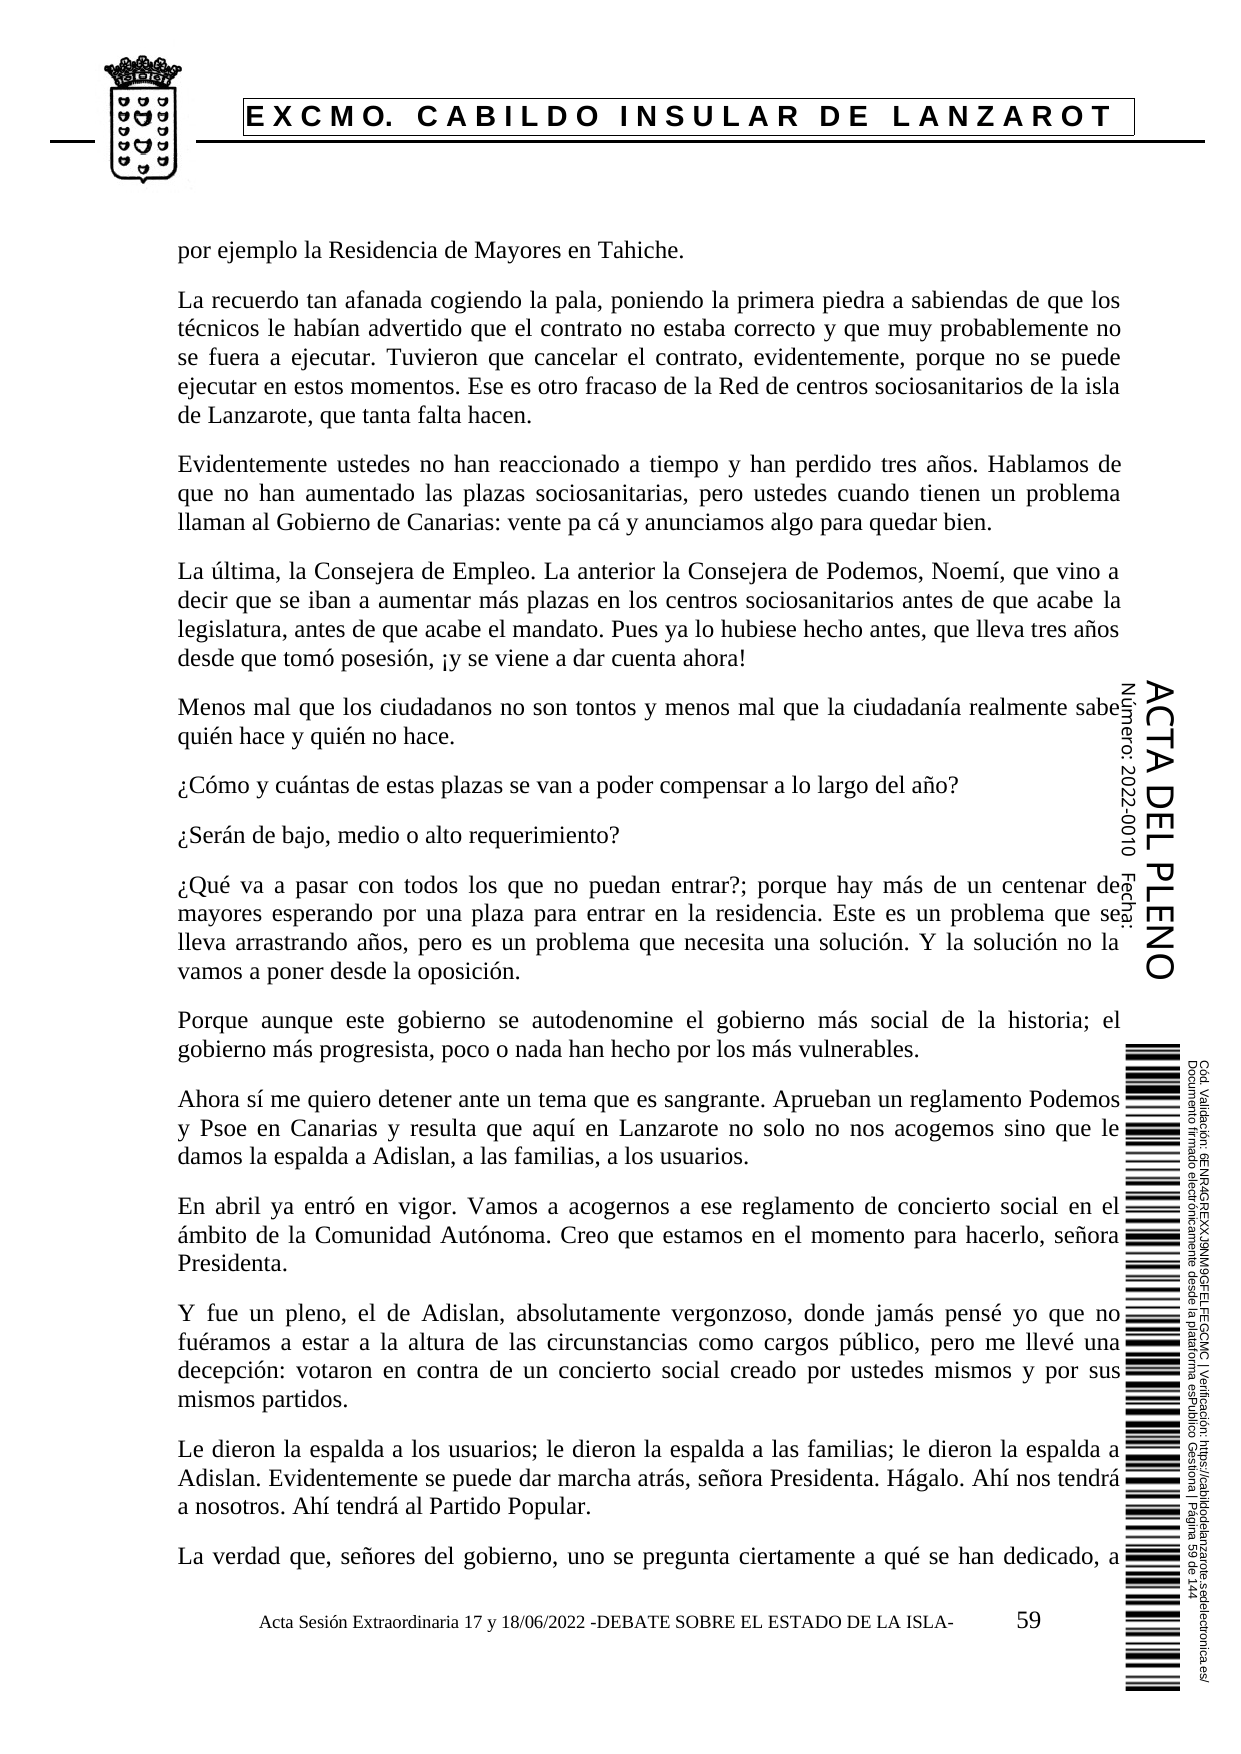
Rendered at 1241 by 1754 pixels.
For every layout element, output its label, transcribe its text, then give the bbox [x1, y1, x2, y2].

text La recuerdo tan afanada cogiendo la pala, poniendo la primera piedra a sabiendas de que los técnicos le habían advertido que el contrato no estaba correcto y que muy probablemente no se fuera a ejecutar. Tuvieron que cancelar el contrato, evidentemente, porque no se puede ejecutar en estos momentos. Ese es otro fracaso de la Red de centros sociosanitarios de la isla de Lanzarote, que tanta falta hacen. [177, 285, 1122, 428]
text Porque aunque este gobierno se autodenomine el gobierno más social de la historia; el gobierno más progresista, poco o nada han hecho por los más vulnerables. [177, 1006, 1121, 1063]
text ACTA DEL PLENO [1140, 849, 1183, 1026]
text Cód. Validación: 6ENR4GREXXJ9NM9GFELFEGCMC | Verificación: https://cabildodelanzarote.sedelectronica.es/ Documento firmado electrónicamente desde la plataforma esPublico Gestiona | Página 59 de 144 [1186, 1060, 1211, 1693]
text ACTA DEL PLENO [1140, 799, 1183, 820]
text Número: 2022-0010 Fecha: 04/11/2022 [1117, 849, 1140, 1026]
text La última, la Consejera de Empleo. La anterior la Consejera de Podemos, Noemí, que vino a decir que se iban a aumentar más plazas en los centros sociosanitarios antes de que acabe la legislatura, antes de que acabe el mandato. Pues ya lo hubiese hecho antes, que lleva tres años desde que tomó posesión, ¡y se viene a dar cuenta ahora! [177, 556, 1121, 671]
text ¿Qué va a pasar con todos los que no puedan entrar?; porque hay más de un centenar de mayores esperando por una plaza para entrar en la residencia. Este es un problema que se lleva arrastrando años, pero es un problema que necesita una solución. Y la solución no la vamos a poner desde la oposición. [177, 870, 1121, 985]
picture [95, 39, 196, 193]
text ACTA DEL PLENO [1140, 681, 1183, 771]
text por ejemplo la Residencia de Mayores en Tahiche. [177, 235, 1190, 264]
text Acta Sesión Extraordinaria 17 y 18/06/2022 -DEBATE SOBRE EL ESTADO DE LA ISLA- 59 [258, 1605, 1125, 1634]
text Le dieron la espalda a los usuarios; le dieron la espalda a las familias; le dieron la espalda a Adislan. Evidentemente se puede dar marcha atrás, señora Presidenta. Hágalo. Ahí nos tendrá a nosotros. Ahí tendrá al Partido Popular. [177, 1434, 1122, 1520]
text En abril ya entró en vigor. Vamos a acogernos a ese reglamento de concierto social en el ámbito de la Comunidad Autónoma. Creo que estamos en el momento para hacerlo, señora Presidenta. [177, 1191, 1121, 1277]
text ¿Serán de bajo, medio o alto requerimiento? [177, 820, 1190, 849]
text Menos mal que los ciudadanos no son tontos y menos mal que la ciudadanía realmente sabe quién hace y quién no hace. [177, 692, 1122, 750]
text Evidentemente ustedes no han reaccionado a tiempo y han perdido tres años. Hablamos de que no han aumentado las plazas sociosanitarias, pero ustedes cuando tienen un problema llaman al Gobierno de Canarias: vente pa cá y anunciamos algo para quedar bien. [177, 449, 1122, 536]
text La verdad que, señores del gobierno, uno se pregunta ciertamente a qué se han dedicado, a [177, 1541, 1125, 1570]
text Número: 2022-0010 Fecha: 04/11/2022 [1117, 683, 1140, 771]
text ¿Cómo y cuántas de estas plazas se van a poder compensar a lo largo del año? [177, 771, 1190, 799]
picture [1125, 1044, 1180, 1691]
text Ahora sí me quiero detener ante un tema que es sangrante. Aprueban un reglamento Podemos y Psoe en Canarias y resulta que aquí en Lanzarote no solo no nos acogemos sino que le damos la espalda a Adislan, a las familias, a los usuarios. [177, 1084, 1122, 1170]
text Y fue un pleno, el de Adislan, absolutamente vergonzoso, donde jamás pensé yo que no fuéramos a estar a la altura de las circunstancias como cargos público, pero me llevé una decepción: votaron en contra de un concierto social creado por ustedes mismos y por sus mismos partidos. [177, 1298, 1122, 1413]
